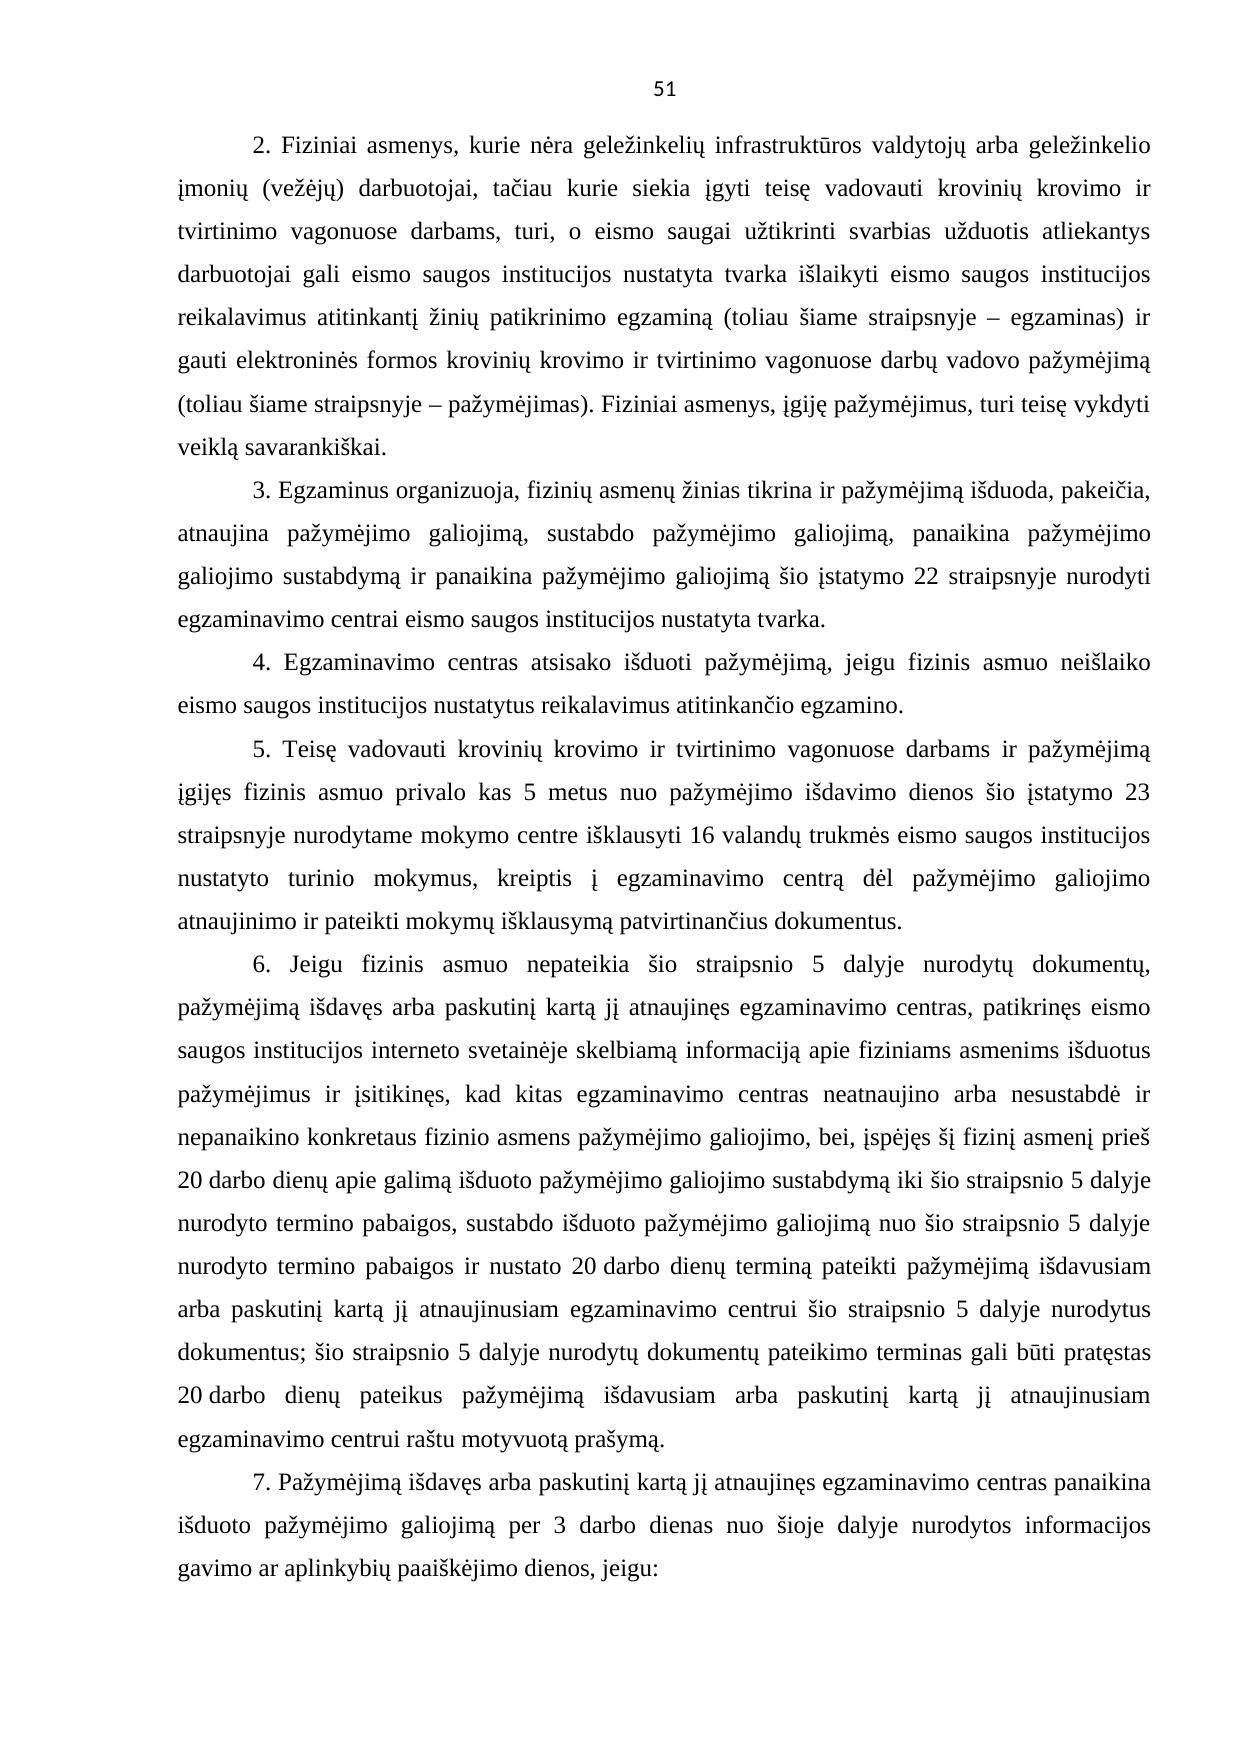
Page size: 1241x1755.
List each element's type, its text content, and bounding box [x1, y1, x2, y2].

text 4. Egzaminavimo centras atsisako išduoti pažymėjimą, jeigu fizinis asmuo neišlaiko eismo saugos institucijos nustatytus reikalavimus atitinkančio egzamino. [177, 647, 1152, 719]
text 6. Jeigu fizinis asmuo nepateikia šio straipsnio 5 dalyje nurodytų dokumentų, pažymėjimą išdavęs arba paskutinį kartą jį atnaujinęs egzaminavimo centras, patikrinęs eismo saugos institucijos interneto svetainėje skelbiamą informaciją apie fiziniams asmenims išduotus pažymėjimus ir įsitikinęs, kad kitas egzaminavimo centras neatnaujino arba nesustabdė ir nepanaikino konkretaus fizinio asmens pažymėjimo galiojimo, bei, įspėjęs šį fizinį asmenį prieš 20 darbo dienų apie galimą išduoto pažymėjimo galiojimo sustabdymą iki šio straipsnio 5 dalyje nurodyto termino pabaigos, sustabdo išduoto pažymėjimo galiojimą nuo šio straipsnio 5 dalyje nurodyto termino pabaigos ir nustato 20 darbo dienų terminą pateikti pažymėjimą išdavusiam arba paskutinį kartą jį atnaujinusiam egzaminavimo centrui šio straipsnio 5 dalyje nurodytus dokumentus; šio straipsnio 5 dalyje nurodytų dokumentų pateikimo terminas gali būti pratęstas 20 darbo dienų pateikus pažymėjimą išdavusiam arba paskutinį kartą jį atnaujinusiam egzaminavimo centrui raštu motyvuotą prašymą. [177, 949, 1152, 1452]
text 7. Pažymėjimą išdavęs arba paskutinį kartą jį atnaujinęs egzaminavimo centras panaikina išduoto pažymėjimo galiojimą per 3 darbo dienas nuo šioje dalyje nurodytos informacijos gavimo ar aplinkybių paaiškėjimo dienos, jeigu: [177, 1467, 1152, 1582]
text 5. Teisę vadovauti krovinių krovimo ir tvirtinimo vagonuose darbams ir pažymėjimą įgijęs fizinis asmuo privalo kas 5 metus nuo pažymėjimo išdavimo dienos šio įstatymo 23 straipsnyje nurodytame mokymo centre išklausyti 16 valandų trukmės eismo saugos institucijos nustatyto turinio mokymus, kreiptis į egzaminavimo centrą dėl pažymėjimo galiojimo atnaujinimo ir pateikti mokymų išklausymą patvirtinančius dokumentus. [177, 734, 1152, 935]
text 3. Egzaminus organizuoja, fizinių asmenų žinias tikrina ir pažymėjimą išduoda, pakeičia, atnaujina pažymėjimo galiojimą, sustabdo pažymėjimo galiojimą, panaikina pažymėjimo galiojimo sustabdymą ir panaikina pažymėjimo galiojimą šio įstatymo 22 straipsnyje nurodyti egzaminavimo centrai eismo saugos institucijos nustatyta tvarka. [177, 475, 1152, 633]
text 2. Fiziniai asmenys, kurie nėra geležinkelių infrastruktūros valdytojų arba geležinkelio įmonių (vežėjų) darbuotojai, tačiau kurie siekia įgyti teisę vadovauti krovinių krovimo ir tvirtinimo vagonuose darbams, turi, o eismo saugai užtikrinti svarbias užduotis atliekantys darbuotojai gali eismo saugos institucijos nustatyta tvarka išlaikyti eismo saugos institucijos reikalavimus atitinkantį žinių patikrinimo egzaminą (toliau šiame straipsnyje – egzaminas) ir gauti elektroninės formos krovinių krovimo ir tvirtinimo vagonuose darbų vadovo pažymėjimą (toliau šiame straipsnyje – pažymėjimas). Fiziniai asmenys, įgiję pažymėjimus, turi teisę vykdyti veiklą savarankiškai. [177, 130, 1152, 461]
